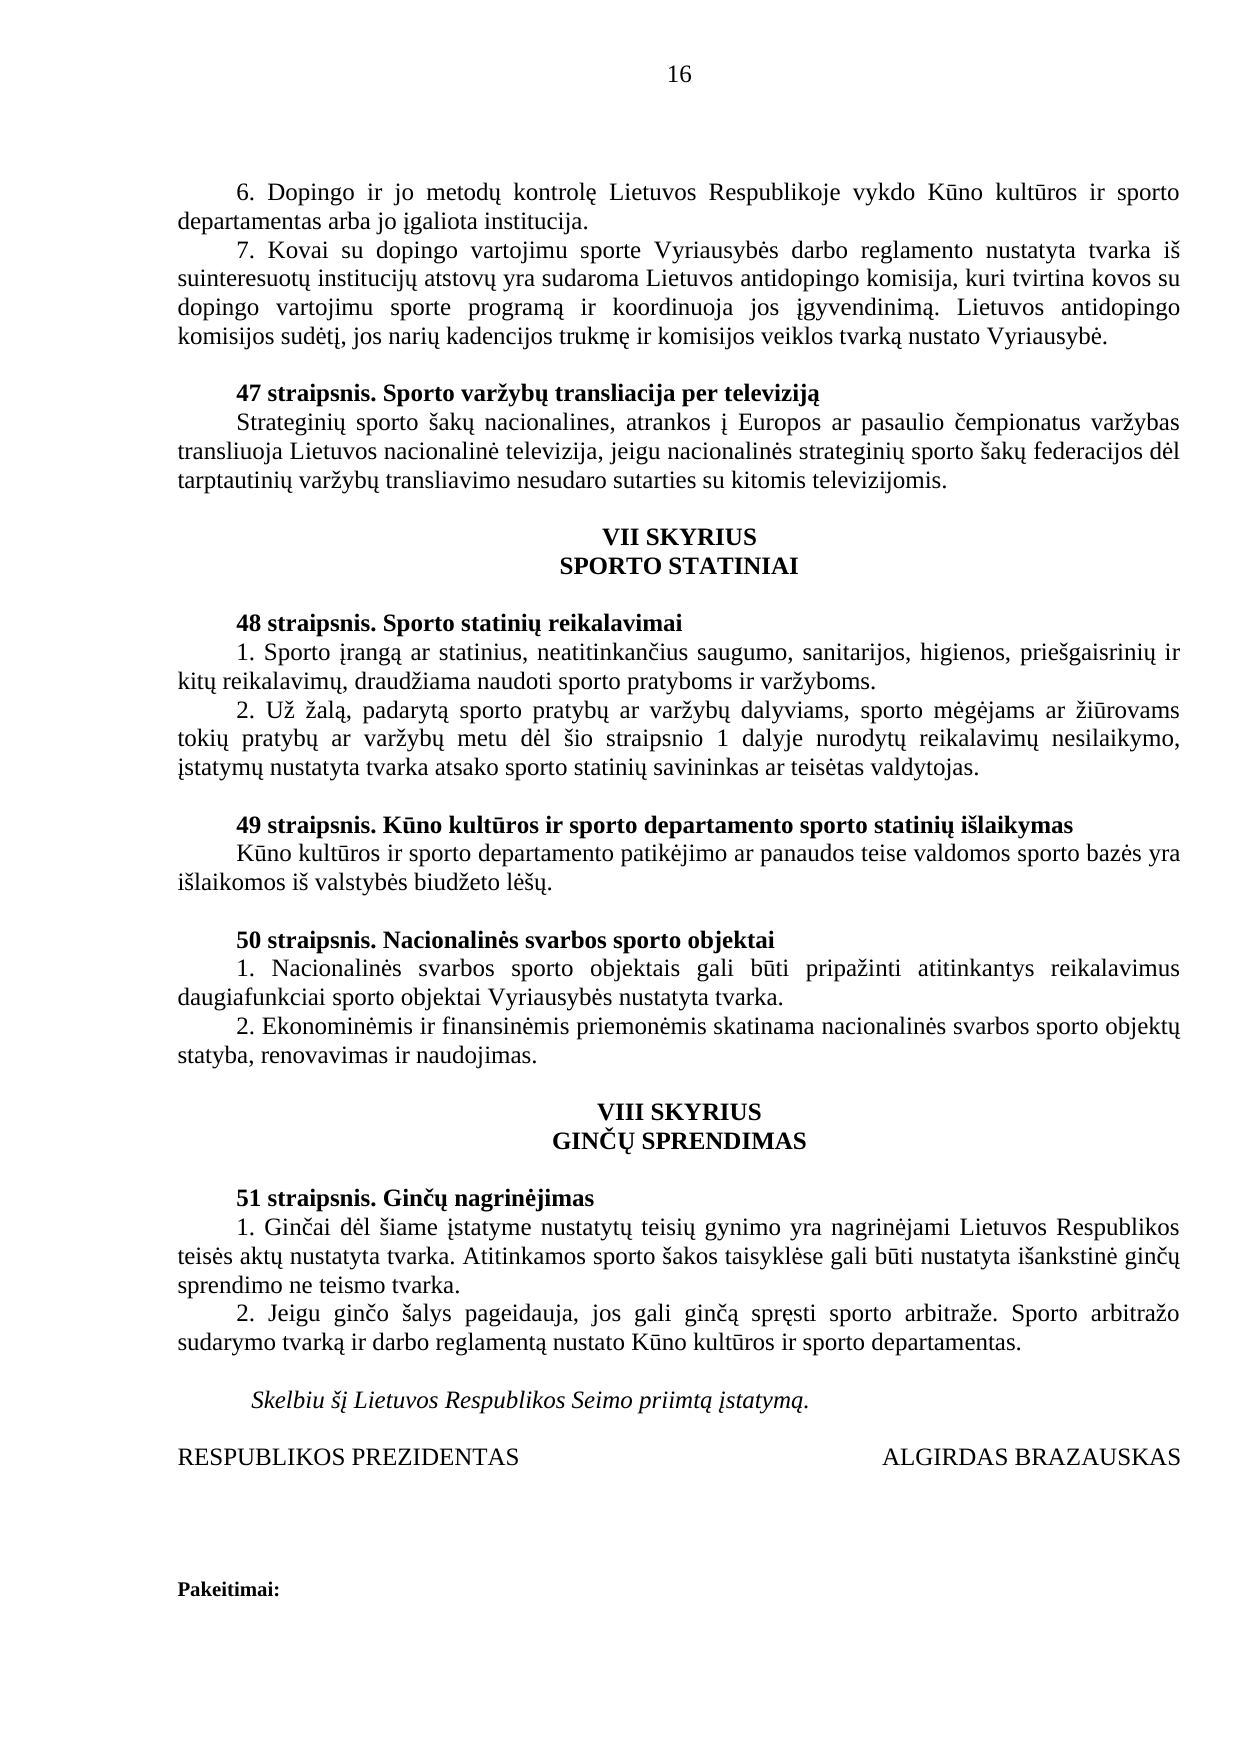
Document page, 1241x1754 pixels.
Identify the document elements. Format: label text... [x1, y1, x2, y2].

text 1. Nacionalinės svarbos sporto objektais gali būti pripažinti atitinkantys reikalavimus daugiafunkciai sporto objektai Vyriausybės nustatyta tvarka. [177, 953, 1181, 1011]
text 50 straipsnis. Nacionalinės svarbos sporto objektai [177, 925, 1181, 953]
text Skelbiu šį Lietuvos Respublikos Seimo priimtą įstatymą. [177, 1385, 1181, 1413]
text VII SKYRIUS [177, 522, 1181, 551]
text 7. Kovai su dopingo vartojimu sporte Vyriausybės darbo reglamento nustatyta tvarka iš suinteresuotų institucijų atstovų yra sudaroma Lietuvos antidopingo komisija, kuri tvirtina kovos su dopingo vartojimu sporte programą ir koordinuoja jos įgyvendinimą. Lietuvos antidopingo komisijos sudėtį, jos narių kadencijos trukmę ir komisijos veiklos tvarką nustato Vyriausybė. [177, 235, 1181, 350]
text 47 straipsnis. Sporto varžybų transliacija per televiziją [177, 378, 1181, 407]
text 49 straipsnis. Kūno kultūros ir sporto departamento sporto statinių išlaikymas [177, 810, 1181, 838]
text Kūno kultūros ir sporto departamento patikėjimo ar panaudos teise valdomos sporto bazės yra išlaikomos iš valstybės biudžeto lėšų. [177, 838, 1181, 896]
text VIII SKYRIUS [177, 1097, 1181, 1126]
text 6. Dopingo ir jo metodų kontrolę Lietuvos Respublikoje vykdo Kūno kultūros ir sporto departamentas arba jo įgaliota institucija. [177, 177, 1181, 235]
text 1. Ginčai dėl šiame įstatyme nustatytų teisių gynimo yra nagrinėjami Lietuvos Respublikos teisės aktų nustatyta tvarka. Atitinkamos sporto šakos taisyklėse gali būti nustatyta išankstinė ginčų sprendimo ne teismo tvarka. [177, 1212, 1181, 1298]
text 51 straipsnis. Ginčų nagrinėjimas [177, 1183, 1181, 1212]
text Strateginių sporto šakų nacionalines, atrankos į Europos ar pasaulio čempionatus varžybas transliuoja Lietuvos nacionalinė televizija, jeigu nacionalinės strateginių sporto šakų federacijos dėl tarptautinių varžybų transliavimo nesudaro sutarties su kitomis televizijomis. [177, 407, 1181, 493]
text 2. Už žalą, padarytą sporto pratybų ar varžybų dalyviams, sporto mėgėjams ar žiūrovams tokių pratybų ar varžybų metu dėl šio straipsnio 1 dalyje nurodytų reikalavimų nesilaikymo, įstatymų nustatyta tvarka atsako sporto statinių savininkas ar teisėtas valdytojas. [177, 695, 1181, 781]
text Pakeitimai: [177, 1577, 1181, 1601]
text 2. Ekonominėmis ir finansinėmis priemonėmis skatinama nacionalinės svarbos sporto objektų statyba, renovavimas ir naudojimas. [177, 1011, 1181, 1068]
text GINČŲ SPRENDIMAS [177, 1126, 1181, 1155]
text 2. Jeigu ginčo šalys pageidauja, jos gali ginčą spręsti sporto arbitraže. Sporto arbitražo sudarymo tvarką ir darbo reglamentą nustato Kūno kultūros ir sporto departamentas. [177, 1298, 1181, 1356]
text SPORTO STATINIAI [177, 551, 1181, 580]
text 48 straipsnis. Sporto statinių reikalavimai [177, 608, 1181, 637]
text RESPUBLIKOS PREZIDENTAS ALGIRDAS BRAZAUSKAS [177, 1442, 1181, 1471]
text 1. Sporto įrangą ar statinius, neatitinkančius saugumo, sanitarijos, higienos, priešgaisrinių ir kitų reikalavimų, draudžiama naudoti sporto pratyboms ir varžyboms. [177, 637, 1181, 695]
